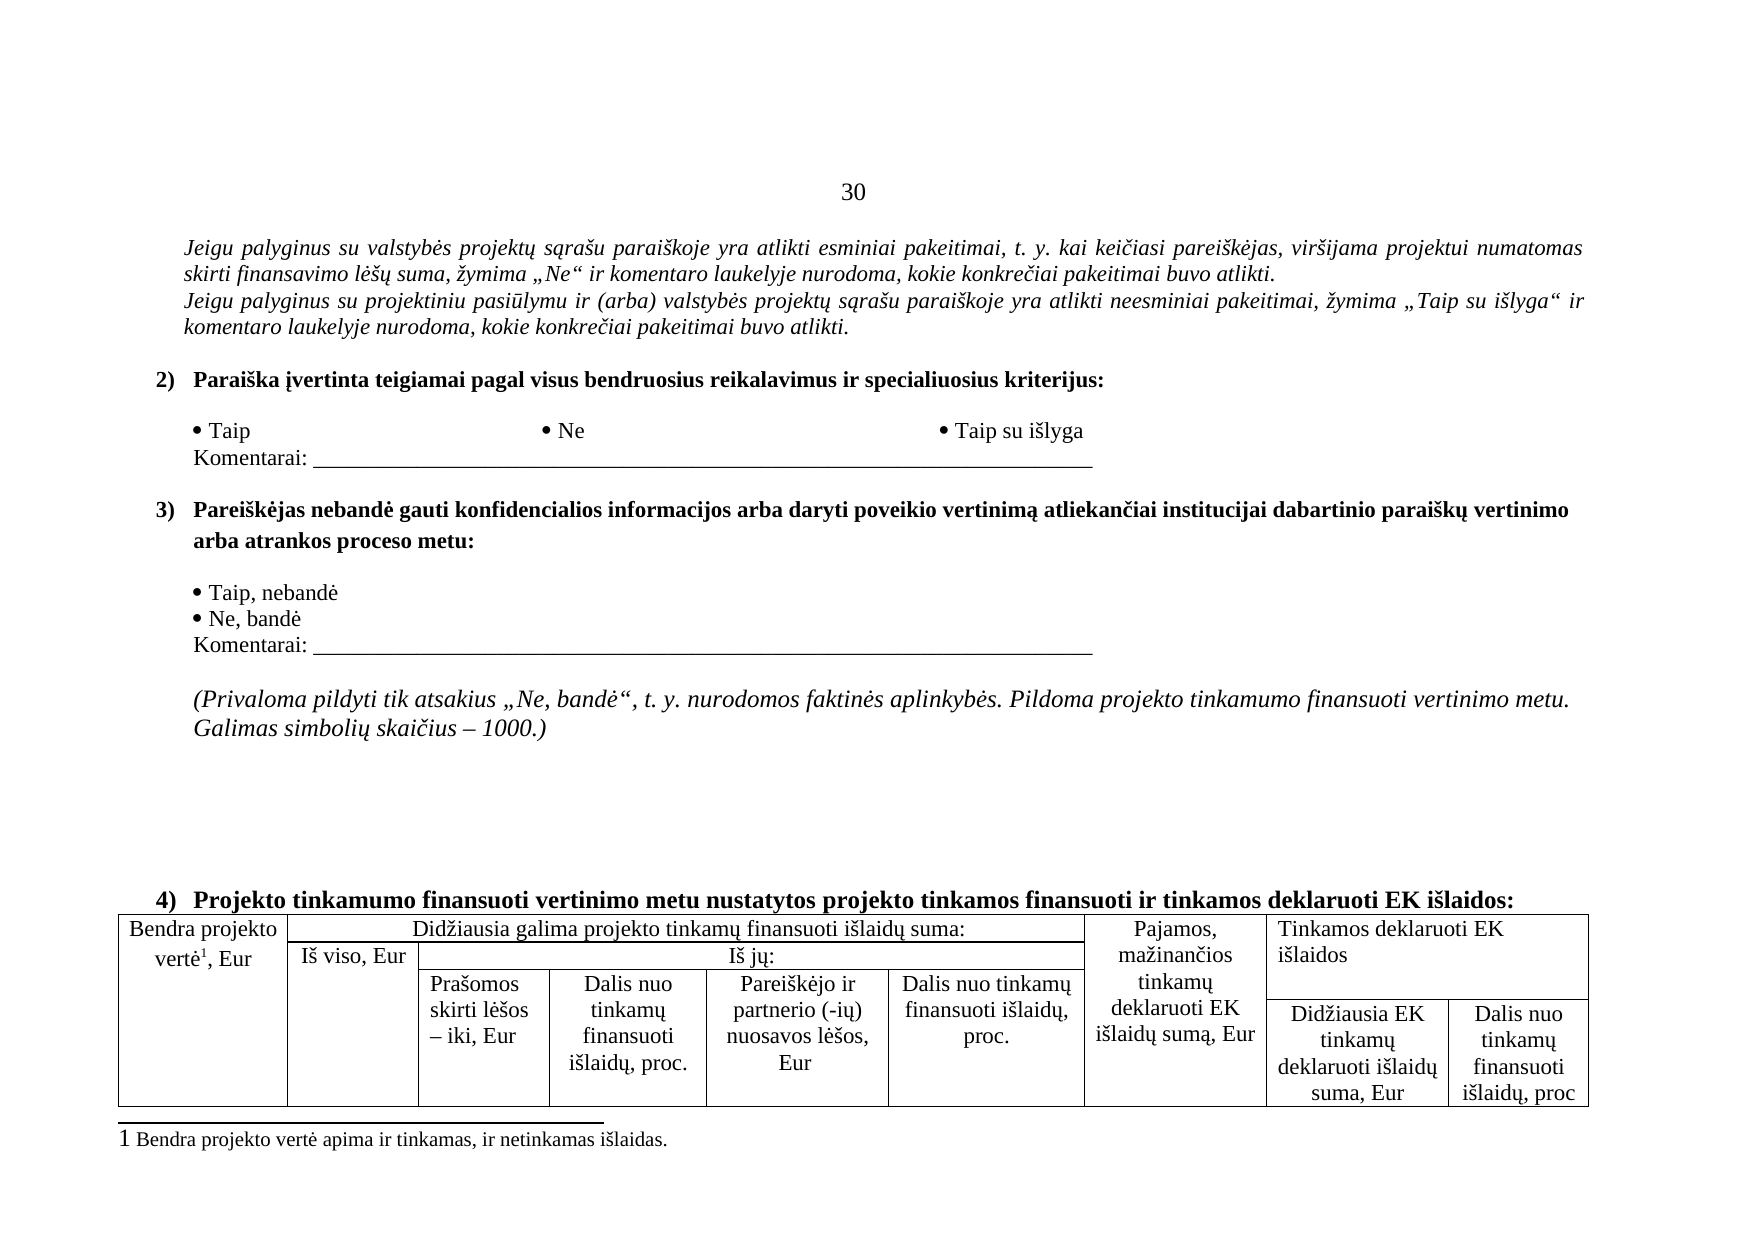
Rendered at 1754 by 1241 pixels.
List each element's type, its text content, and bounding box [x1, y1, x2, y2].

table_header Bendra projekto vertė, Eur [119, 915, 287, 1106]
text (Privaloma pildyti tik atsakius „Ne, bandė“, t. y. nurodomos faktinės aplinkybės. Pildoma projekto tinkamumo finansuoti vertinimo metu. Galimas simbolių skaičius – 1000.) [193, 684, 1588, 741]
text  Taip, nebandė [193, 578, 1588, 605]
table_cell Dalis nuo tinkamų finansuoti išlaidų, proc. [550, 970, 706, 1106]
table_cell Iš jų: [419, 943, 1084, 969]
table_header Pajamos, mažinančios tinkamų deklaruoti EK išlaidų sumą, Eur [1085, 915, 1266, 1106]
table_header Tinkamos deklaruoti EK išlaidos [1267, 915, 1588, 999]
text 3) Pareiškėjas nebandė gauti konfidencialios informacijos arba daryti poveikio vertinimą atliekančiai institucijai dabartinio paraiškų vertinimo arba atrankos proceso metu: [156, 497, 1588, 553]
text Komentarai: ____________________________________________________________________ [193, 631, 1588, 658]
table_header Didžiausia galima projekto tinkamų finansuoti išlaidų suma: [288, 915, 1084, 941]
text 2) Paraiška įvertinta teigiamai pagal visus bendruosius reikalavimus ir specialiuosius kriterijus: [156, 366, 1588, 392]
text  Ne, bandė [193, 605, 1588, 631]
table_cell Didžiausia EK tinkamų deklaruoti išlaidų suma, Eur [1267, 1000, 1448, 1106]
table_cell Iš viso, Eur [288, 943, 418, 1106]
table_cell Pareiškėjo ir partnerio (-ių) nuosavos lėšos, Eur [707, 970, 888, 1106]
text Komentarai: ____________________________________________________________________ [193, 444, 1588, 470]
text Jeigu palyginus su valstybės projektų sąrašu paraiškoje yra atlikti esminiai pakeitimai, t. y. kai keičiasi pareiškėjas, viršijama projektui numatomas skirti finansavimo lėšų suma, žymima „Ne“ ir komentaro laukelyje nurodoma, kokie konkrečiai pakeitimai buvo atlikti. [184, 234, 1588, 287]
table_cell Dalis nuo tinkamų finansuoti išlaidų, proc. [889, 970, 1084, 1106]
text  Taip  Ne  Taip su išlyga [193, 417, 1588, 444]
text Jeigu palyginus su projektiniu pasiūlymu ir (arba) valstybės projektų sąrašu paraiškoje yra atlikti neesminiai pakeitimai, žymima „Taip su išlyga“ ir komentaro laukelyje nurodoma, kokie konkrečiai pakeitimai buvo atlikti. [184, 287, 1588, 339]
text 4) Projekto tinkamumo finansuoti vertinimo metu nustatytos projekto tinkamos finansuoti ir tinkamos deklaruoti EK išlaidos: [156, 885, 1588, 914]
table_cell Dalis nuo tinkamų finansuoti išlaidų, proc [1449, 1000, 1588, 1106]
table_cell Prašomos skirti lėšos – iki, Eur [419, 970, 549, 1106]
